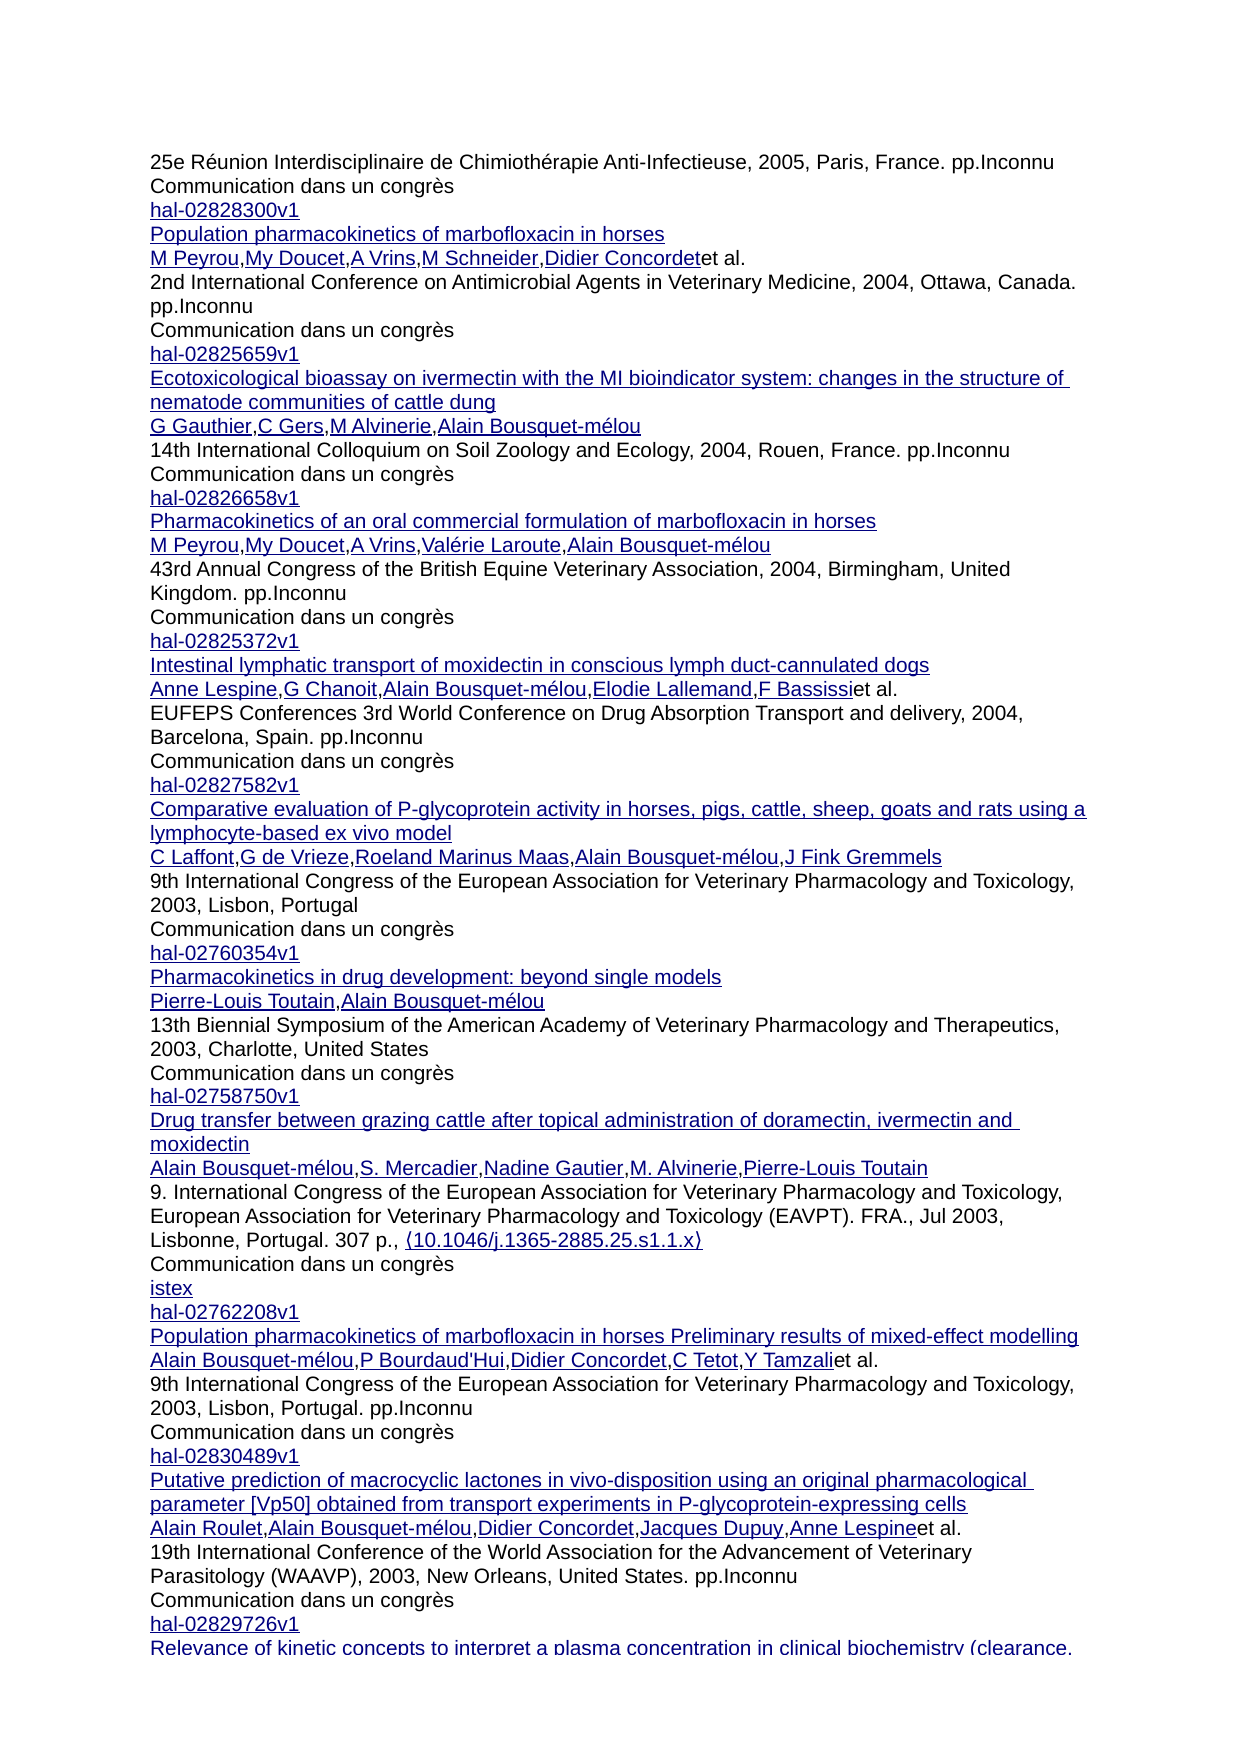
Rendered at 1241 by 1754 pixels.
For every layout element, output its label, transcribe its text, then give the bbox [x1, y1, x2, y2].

table_cell Ecotoxicological bioassay on ivermectin with the MI bioindicator system: changes in the structure of nematode communities of cattle dung G Gauthier,C Gers,M Alvinerie,Alain Bousquet‐mélou 14th International Colloquium on Soil Zoology and Ecology, 2004, Rouen, France. pp.Inconnu Communication dans un congrès hal-02826658v1 [150, 366, 1090, 509]
table_cell Putative prediction of macrocyclic lactones in vivo-disposition using an original pharmacological parameter [Vp50] obtained from transport experiments in P-glycoprotein-expressing cells Alain Roulet,Alain Bousquet‐mélou,Didier Concordet,Jacques Dupuy,Anne Lespineet al. 19th International Conference of the World Association for the Advancement of Veterinary Parasitology (WAAVP), 2003, New Orleans, United States. pp.Inconnu Communication dans un congrès hal-02829726v1 [150, 1468, 1090, 1635]
table_cell Comparative evaluation of P-glycoprotein activity in horses, pigs, cattle, sheep, goats and rats using a lymphocyte-based ex vivo model C Laffont,G de Vrieze,Roeland Marinus Maas,Alain Bousquet‐mélou,J Fink Gremmels 9th International Congress of the European Association for Veterinary Pharmacology and Toxicology, 2003, Lisbon, Portugal Communication dans un congrès hal-02760354v1 [150, 797, 1090, 964]
table_cell Pharmacokinetics in drug development: beyond single models Pierre-Louis Toutain,Alain Bousquet‐mélou 13th Biennial Symposium of the American Academy of Veterinary Pharmacology and Therapeutics, 2003, Charlotte, United States Communication dans un congrès hal-02758750v1 [150, 965, 1090, 1108]
table_cell Relevance of kinetic concepts to interpret a plasma concentration in clinical biochemistry (clearance, [150, 1635, 1090, 1655]
table_cell Intestinal lymphatic transport of moxidectin in conscious lymph duct-cannulated dogs Anne Lespine,G Chanoit,Alain Bousquet‐mélou,Elodie Lallemand,F Bassissiet al. EUFEPS Conferences 3rd World Conference on Drug Absorption Transport and delivery, 2004, Barcelona, Spain. pp.Inconnu Communication dans un congrès hal-02827582v1 [150, 653, 1090, 797]
table_cell Population pharmacokinetics of marbofloxacin in horses M Peyrou,My Doucet,A Vrins,M Schneider,Didier Concordetet al. 2nd International Conference on Antimicrobial Agents in Veterinary Medicine, 2004, Ottawa, Canada. pp.Inconnu Communication dans un congrès hal-02825659v1 [150, 222, 1090, 366]
table_cell Population pharmacokinetics of marbofloxacin in horses Preliminary results of mixed-effect modelling Alain Bousquet‐mélou,P Bourdaud'Hui,Didier Concordet,C Tetot,Y Tamzaliet al. 9th International Congress of the European Association for Veterinary Pharmacology and Toxicology, 2003, Lisbon, Portugal. pp.Inconnu Communication dans un congrès hal-02830489v1 [150, 1324, 1090, 1468]
table_cell Pharmacokinetics of an oral commercial formulation of marbofloxacin in horses M Peyrou,My Doucet,A Vrins,Valérie Laroute,Alain Bousquet‐mélou 43rd Annual Congress of the British Equine Veterinary Association, 2004, Birmingham, United Kingdom. pp.Inconnu Communication dans un congrès hal-02825372v1 [150, 509, 1090, 653]
table_cell 25e Réunion Interdisciplinaire de Chimiothérapie Anti-Infectieuse, 2005, Paris, France. pp.Inconnu Communication dans un congrès hal-02828300v1 [150, 150, 1090, 222]
table_cell Drug transfer between grazing cattle after topical administration of doramectin, ivermectin and moxidectin Alain Bousquet‐mélou,S. Mercadier,Nadine Gautier,M. Alvinerie,Pierre-Louis Toutain 9. International Congress of the European Association for Veterinary Pharmacology and Toxicology, European Association for Veterinary Pharmacology and Toxicology (EAVPT). FRA., Jul 2003, Lisbonne, Portugal. 307 p., ⟨10.1046/j.1365-2885.25.s1.1.x⟩ Communication dans un congrès istex hal-02762208v1 [150, 1108, 1090, 1324]
